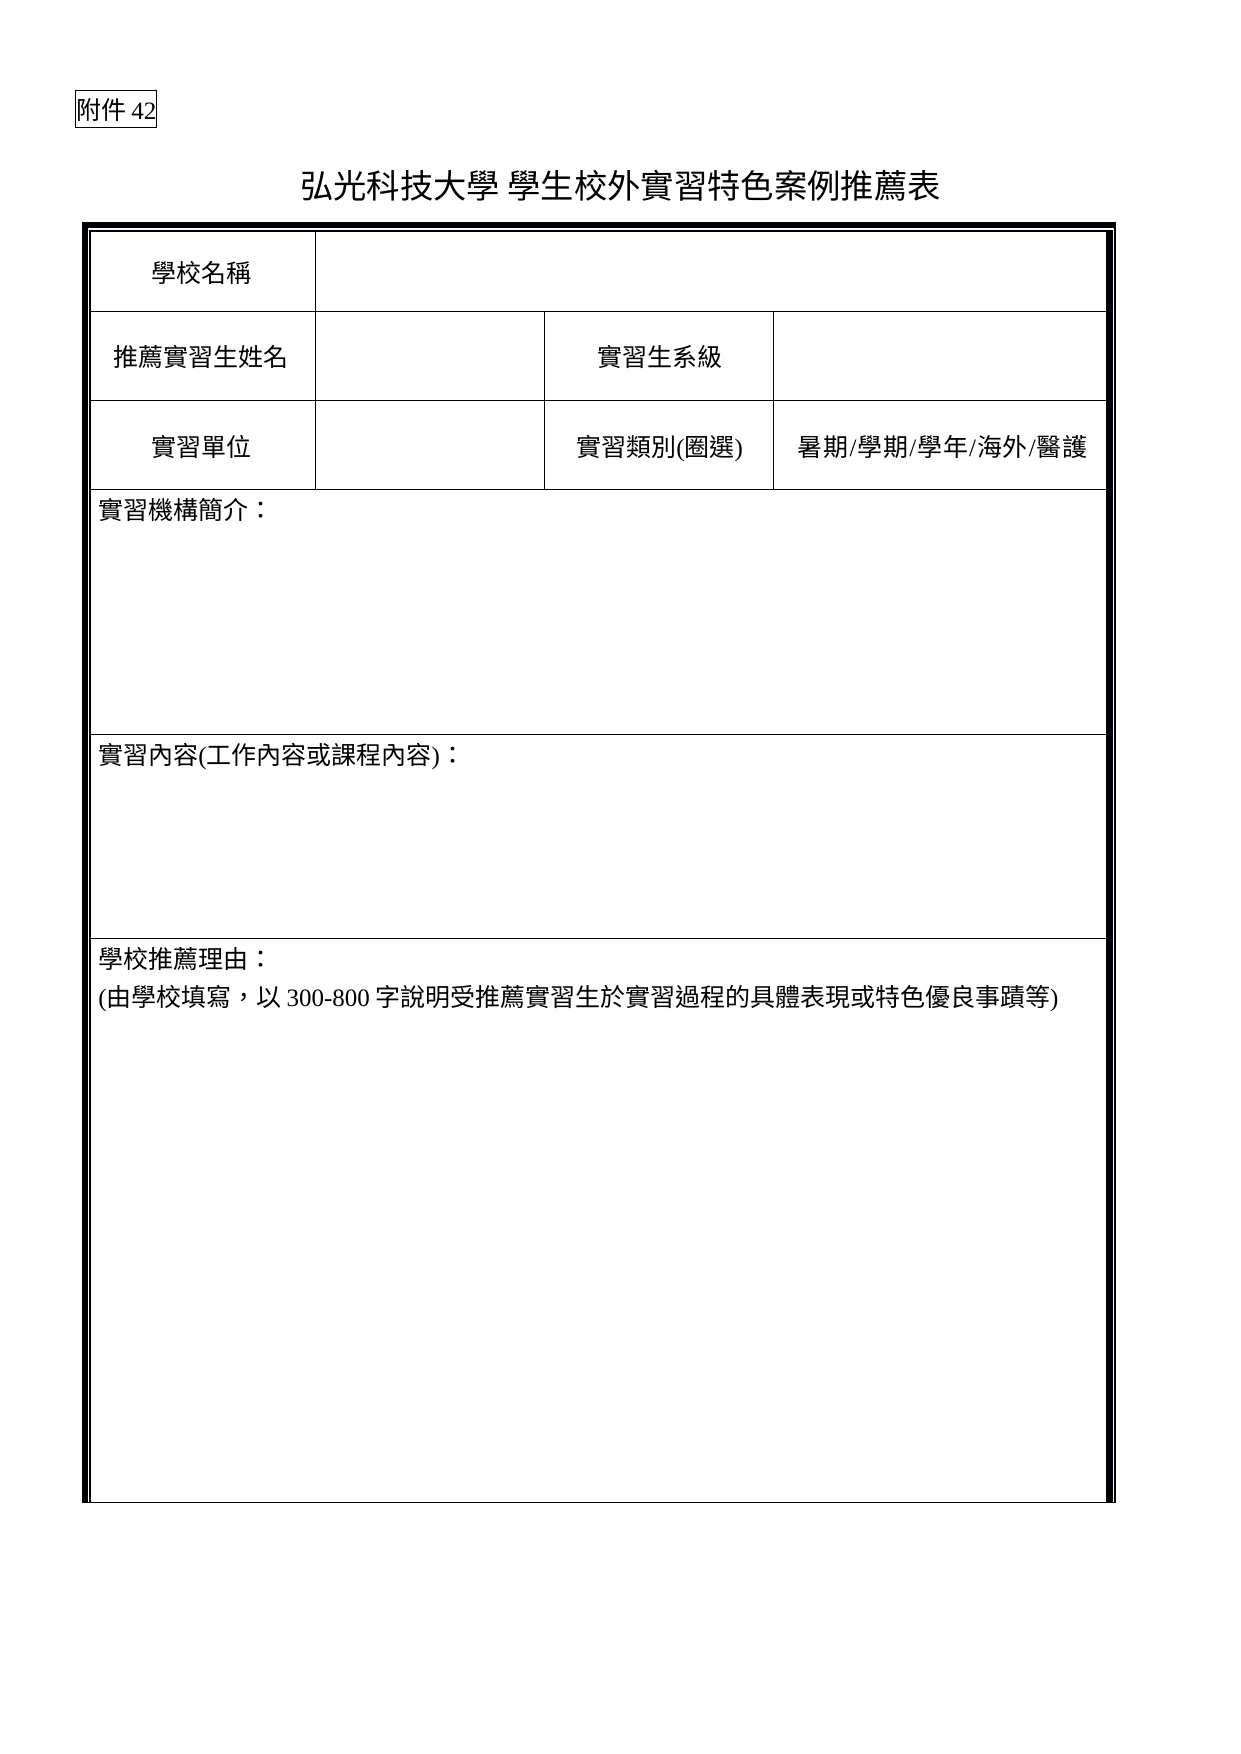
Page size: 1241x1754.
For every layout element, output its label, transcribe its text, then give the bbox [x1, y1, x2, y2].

table_header [316, 232, 1106, 311]
text 附件42 [76, 91, 156, 127]
table_cell 實習內容(工作內容或課程內容)： [91, 735, 1106, 938]
table_cell 實習類別(圈選) [545, 401, 773, 489]
table_cell 實習生系級 [545, 312, 773, 400]
table_cell 暑期/學期/學年/海外/醫護 [774, 401, 1106, 489]
table_cell 實習機構簡介： [91, 490, 1106, 734]
table_cell [316, 401, 544, 489]
text 弘光科技大學 學生校外實習特色案例推薦表 [75, 147, 1165, 222]
table_cell [316, 312, 544, 400]
text [157, 89, 1165, 128]
table_cell 學校推薦理由： (由學校填寫，以300-800字說明受推薦實習生於實習過程的具體表現或特色優良事蹟等) [91, 939, 1106, 1502]
table_header 學校名稱 [91, 232, 315, 311]
table_cell 實習單位 [91, 401, 315, 489]
table_cell [774, 312, 1106, 400]
table_cell 推薦實習生姓名 [91, 312, 315, 400]
